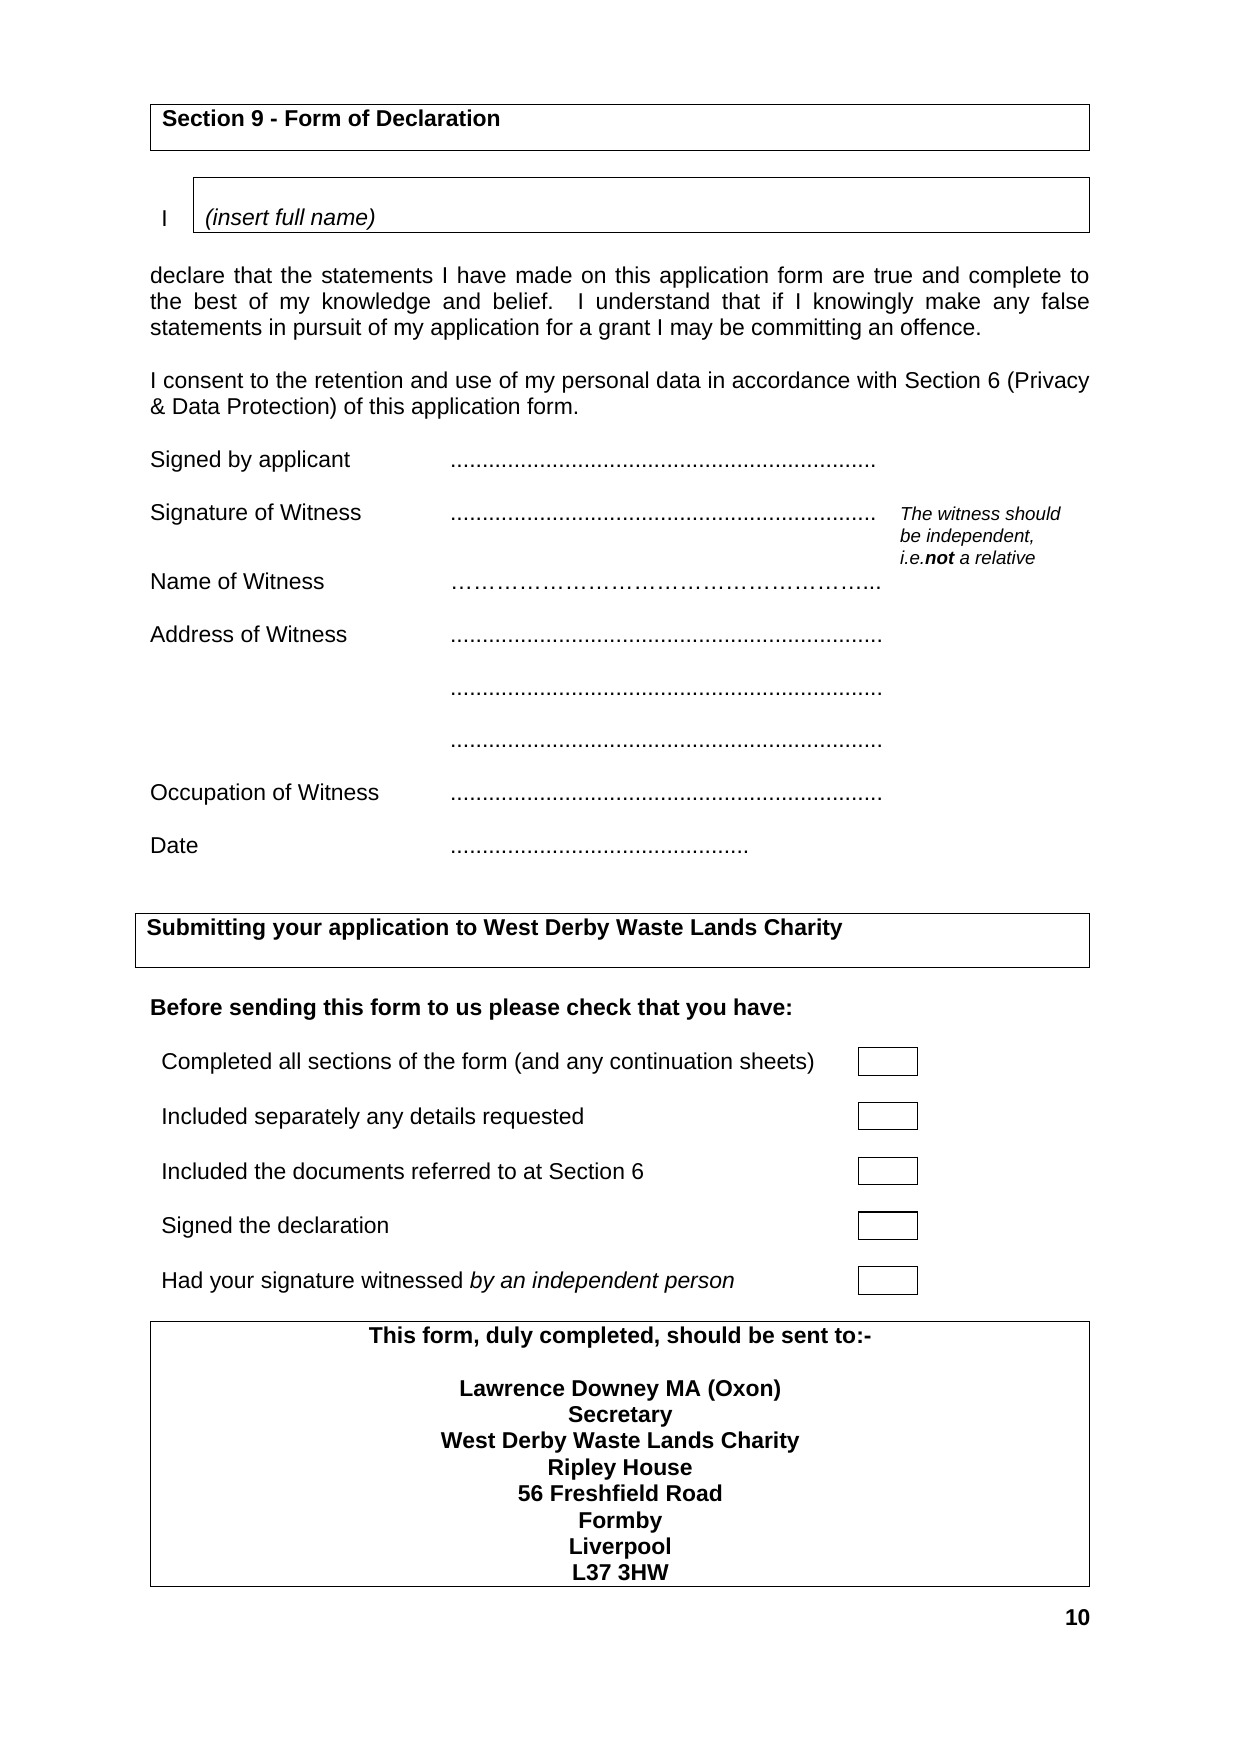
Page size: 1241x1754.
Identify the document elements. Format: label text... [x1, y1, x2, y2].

table_header (insert full name) [194, 178, 1089, 232]
table_header This form, duly completed, should be sent to:- Lawrence Downey MA (Oxon) Secretary West Derby Waste Lands Charity Ripley House 56 Freshfield Road Formby Liverpool L37 3HW [151, 1322, 1089, 1586]
table_header [859, 1213, 917, 1239]
table_header [859, 1158, 917, 1184]
text I consent to the retention and use of my personal data in accordance with Section 6 (Privacy & Data Protection) of this application form. [150, 367, 1090, 420]
text Name of Witness ………………………………………………... [150, 568, 1090, 594]
text .................................................................... [150, 726, 1090, 753]
table_header Submitting your application to West Derby Waste Lands Charity [136, 914, 1089, 967]
table_header [859, 1048, 917, 1074]
text Signed by applicant ................................................................... [150, 446, 1090, 472]
table_header Included the documents referred to at Section 6 [150, 1157, 858, 1184]
table_header Section 9 - Form of Declaration [151, 105, 1089, 149]
table_header [1090, 177, 1094, 204]
table_header [150, 177, 193, 204]
text Signature of Witness ................................................................... The witness should be independent, i.e.not a relative [150, 499, 1090, 568]
table_header [859, 1267, 917, 1294]
text Occupation of Witness .................................................................... [150, 779, 1090, 805]
text Address of Witness .................................................................... [150, 621, 1090, 647]
table_cell I [150, 204, 193, 232]
table_header Included separately any details requested [150, 1102, 858, 1129]
text Date ............................................... [150, 832, 1090, 858]
table_header Completed all sections of the form (and any continuation sheets) [150, 1047, 858, 1074]
table_header Had your signature witnessed by an independent person [150, 1266, 858, 1294]
table_cell [1090, 204, 1094, 232]
table_header Signed the declaration [150, 1211, 858, 1239]
text .................................................................... [150, 674, 1090, 700]
text declare that the statements I have made on this application form are true and complete to the best of my knowledge and belief. I understand that if I knowingly make any false statements in pursuit of my application for a grant I may be committing an offence. [150, 262, 1090, 341]
list Before sending this form to us please check that you have: [150, 994, 1090, 1021]
table_header [859, 1103, 917, 1129]
